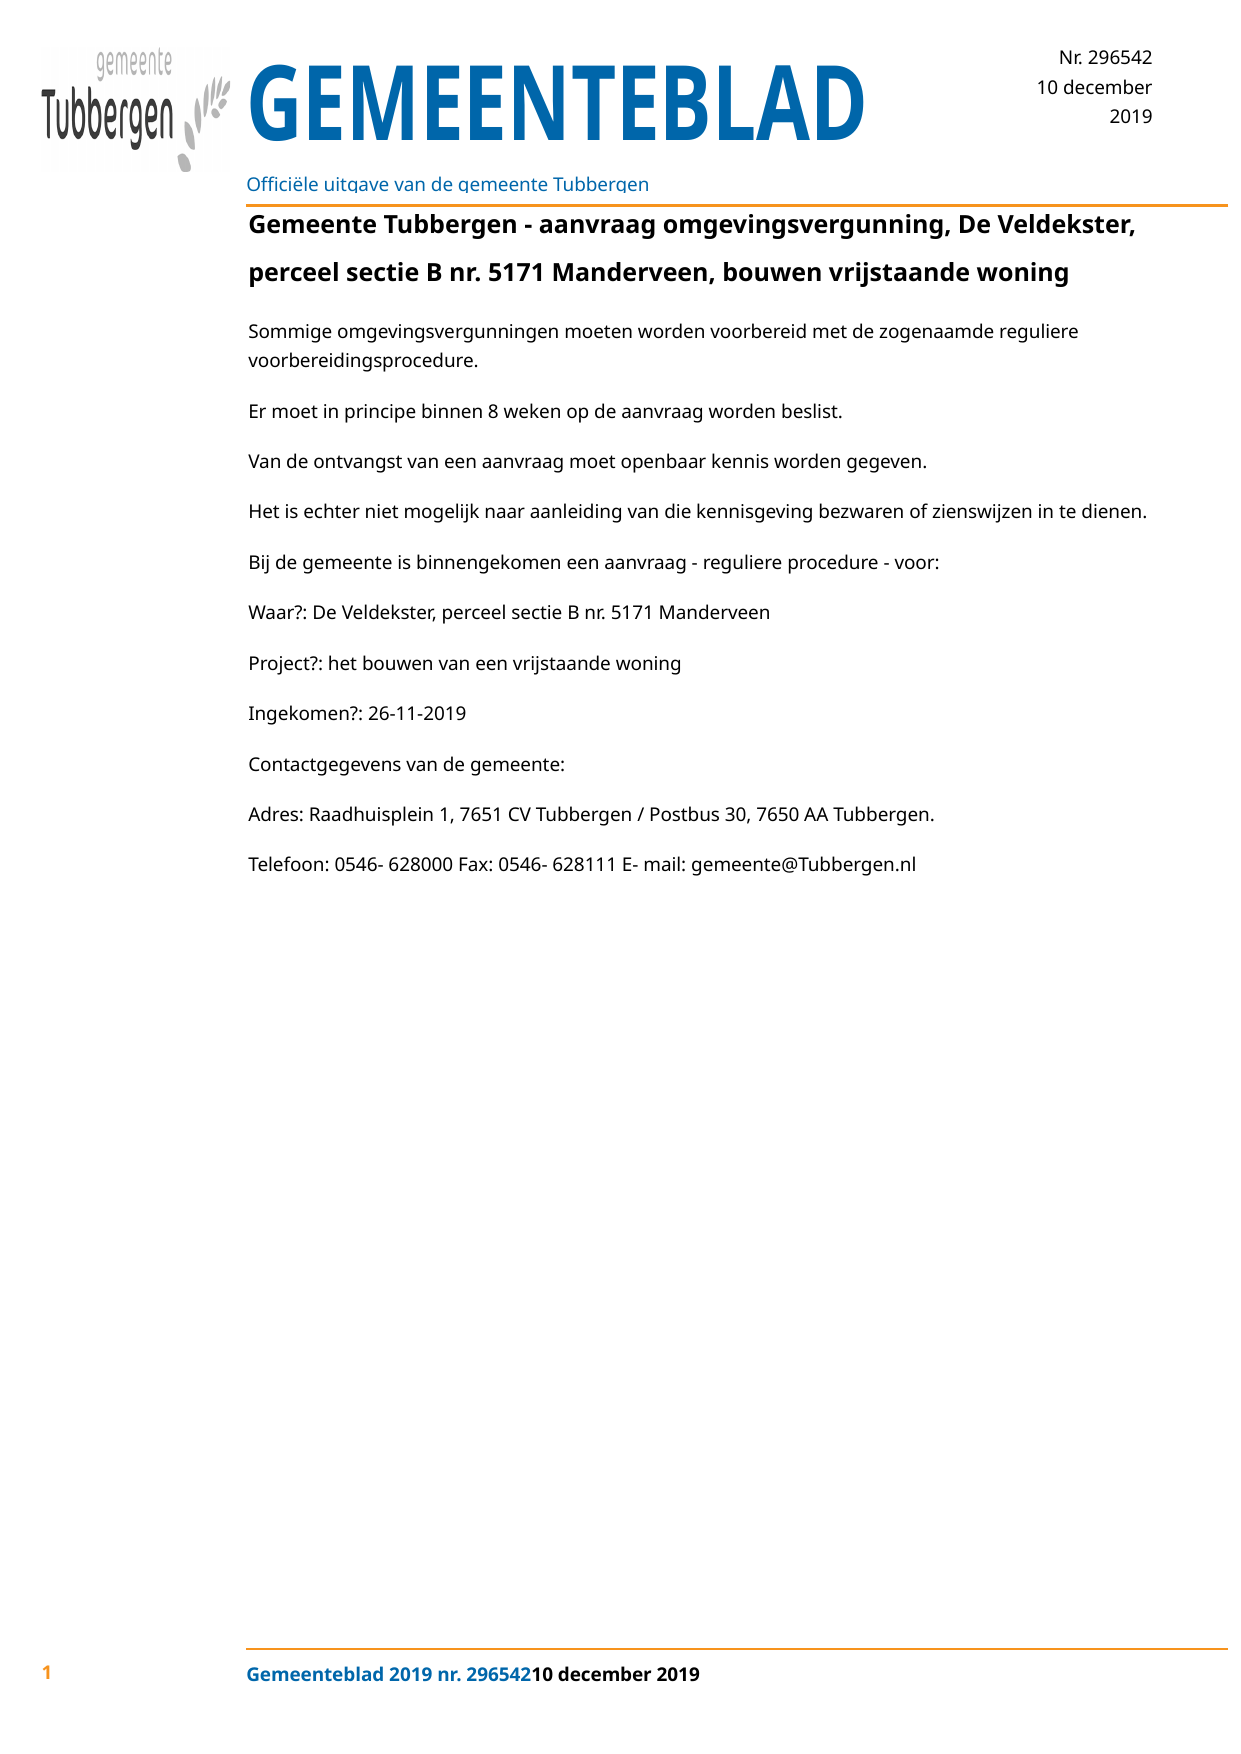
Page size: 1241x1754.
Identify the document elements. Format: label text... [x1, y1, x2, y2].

text Bij de gemeente is binnengekomen een aanvraag - reguliere procedure - voor: [248, 549, 1152, 575]
text Het is echter niet mogelijk naar aanleiding van die kennisgeving bezwaren of zienswijzen in te dienen. [248, 499, 1152, 524]
text Ingekomen?: 26-11-2019 [248, 700, 1152, 726]
text Waar?: De Veldekster, perceel sectie B nr. 5171 Manderveen [248, 599, 1152, 625]
text Adres: Raadhuisplein 1, 7651 CV Tubbergen / Postbus 30, 7650 AA Tubbergen. [248, 801, 1152, 827]
text Project?: het bouwen van een vrijstaande woning [248, 650, 1152, 676]
picture [41, 47, 231, 172]
text Telefoon: 0546- 628000 Fax: 0546- 628111 E- mail: gemeente@Tubbergen.nl [248, 852, 1152, 877]
text Contactgegevens van de gemeente: [248, 751, 1152, 777]
text Sommige omgevingsvergunningen moeten worden voorbereid met de zogenaamde reguliere voorbereidingsprocedure. [248, 318, 1152, 373]
text Er moet in principe binnen 8 weken op de aanvraag worden beslist. [248, 398, 1152, 424]
text Gemeente Tubbergen - aanvraag omgevingsvergunning, De Veldekster, perceel sectie B nr. 5171 Manderveen, bouwen vrijstaande woning [248, 207, 1152, 288]
text Van de ontvangst van een aanvraag moet openbaar kennis worden gegeven. [248, 448, 1152, 474]
